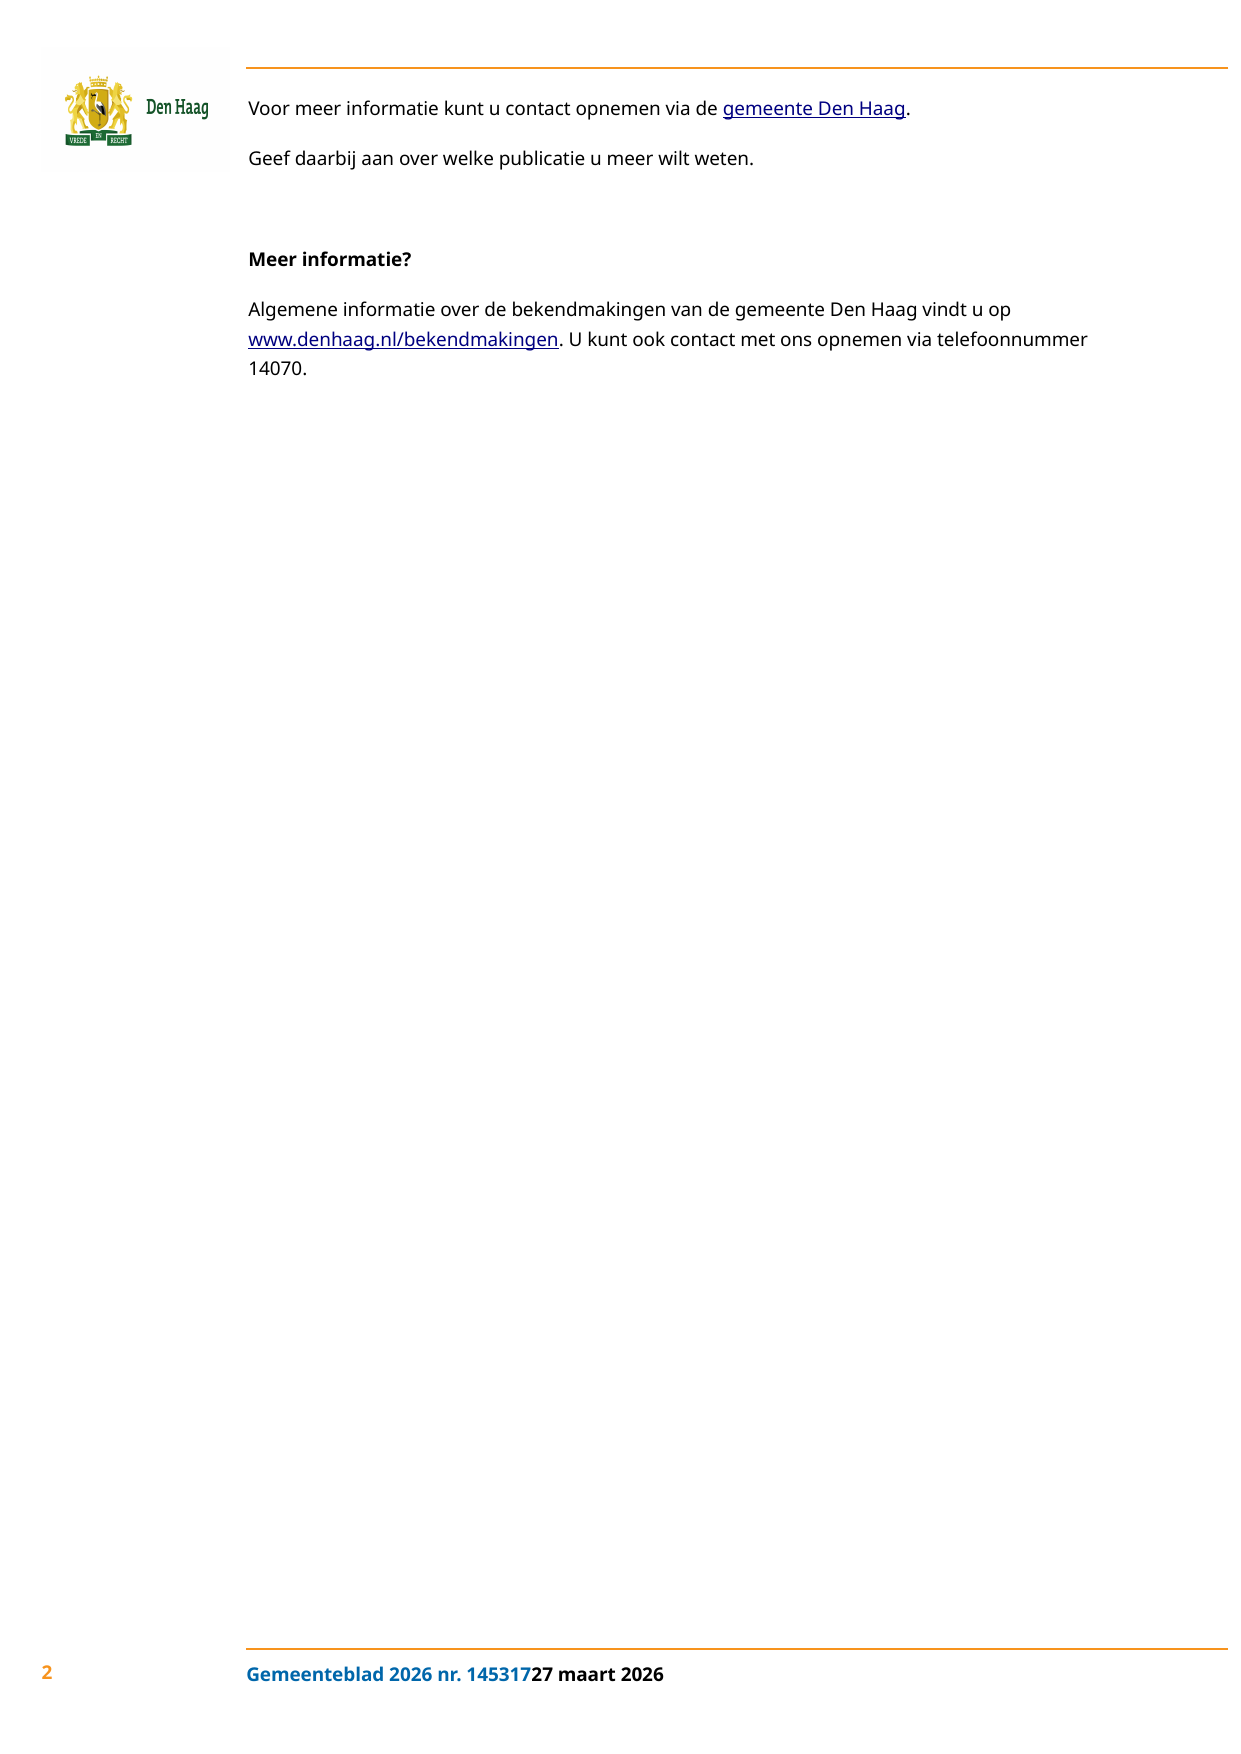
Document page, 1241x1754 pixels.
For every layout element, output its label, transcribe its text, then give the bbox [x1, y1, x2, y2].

text Geef daarbij aan over welke publicatie u meer wilt weten. [248, 145, 1152, 171]
picture [41, 47, 231, 172]
text Algemene informatie over de bekendmakingen van de gemeente Den Haag vindt u op www.denhaag.nl/bekendmakingen. U kunt ook contact met ons opnemen via telefoonnummer 14070. [248, 296, 1152, 381]
text Meer informatie? [248, 246, 1152, 272]
text Voor meer informatie kunt u contact opnemen via de gemeente Den Haag. [248, 95, 1152, 121]
